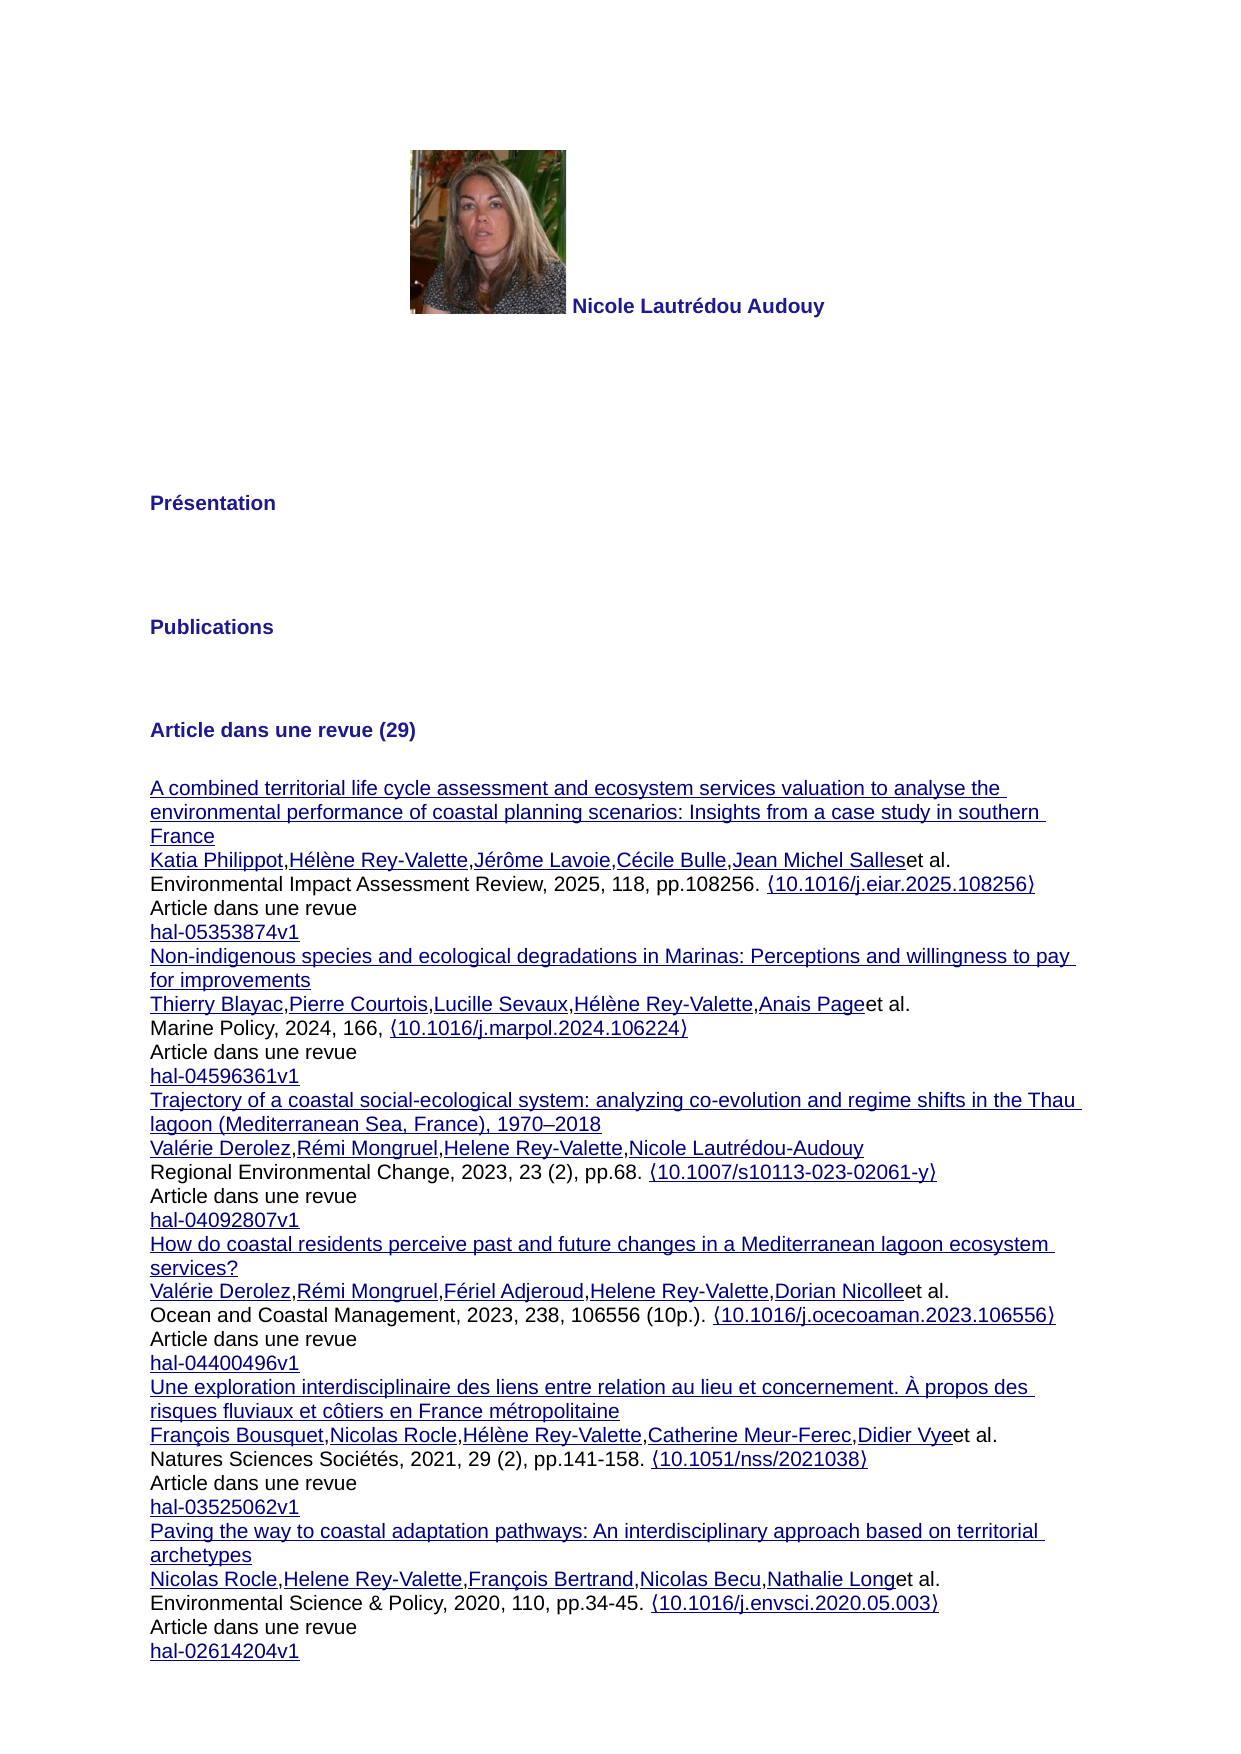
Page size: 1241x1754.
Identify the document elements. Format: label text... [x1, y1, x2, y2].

subtitle Présentation [150, 491, 1090, 515]
subtitle Publications [150, 615, 1090, 639]
subtitle Nicole Lautrédou Audouy [150, 150, 1090, 318]
table_cell How do coastal residents perceive past and future changes in a Mediterranean lagoon ecosystem services? Valérie Derolez,Rémi Mongruel,Fériel Adjeroud,Helene Rey-Valette,Dorian Nicolleet al. Ocean and Coastal Management, 2023, 238, 106556 (10p.). ⟨10.1016/j.ocecoaman.2023.106556⟩ Article dans une revue hal-04400496v1 [150, 1231, 1090, 1375]
table_cell Trajectory of a coastal social-ecological system: analyzing co-evolution and regime shifts in the Thau lagoon (Mediterranean Sea, France), 1970–2018 Valérie Derolez,Rémi Mongruel,Helene Rey-Valette,Nicole Lautrédou-Audouy Regional Environmental Change, 2023, 23 (2), pp.68. ⟨10.1007/s10113-023-02061-y⟩ Article dans une revue hal-04092807v1 [150, 1088, 1090, 1231]
table_cell Non-indigenous species and ecological degradations in Marinas: Perceptions and willingness to pay for improvements Thierry Blayac,Pierre Courtois,Lucille Sevaux,Hélène Rey-Valette,Anais Pageet al. Marine Policy, 2024, 166, ⟨10.1016/j.marpol.2024.106224⟩ Article dans une revue hal-04596361v1 [150, 944, 1090, 1088]
table_header A combined territorial life cycle assessment and ecosystem services valuation to analyse the environmental performance of coastal planning scenarios: Insights from a case study in southern France Katia Philippot,Hélène Rey-Valette,Jérôme Lavoie,Cécile Bulle,Jean Michel Salleset al. Environmental Impact Assessment Review, 2025, 118, pp.108256. ⟨10.1016/j.eiar.2025.108256⟩ Article dans une revue hal-05353874v1 [150, 776, 1090, 944]
picture [410, 150, 567, 314]
table_cell Paving the way to coastal adaptation pathways: An interdisciplinary approach based on territorial archetypes Nicolas Rocle,Helene Rey-Valette,François Bertrand,Nicolas Becu,Nathalie Longet al. Environmental Science & Policy, 2020, 110, pp.34-45. ⟨10.1016/j.envsci.2020.05.003⟩ Article dans une revue hal-02614204v1 [150, 1519, 1090, 1663]
table_cell Une exploration interdisciplinaire des liens entre relation au lieu et concernement. À propos des risques fluviaux et côtiers en France métropolitaine François Bousquet,Nicolas Rocle,Hélène Rey-Valette,Catherine Meur-Ferec,Didier Vyeet al. Natures Sciences Sociétés, 2021, 29 (2), pp.141-158. ⟨10.1051/nss/2021038⟩ Article dans une revue hal-03525062v1 [150, 1375, 1090, 1519]
subtitle Article dans une revue (29) [150, 718, 1090, 742]
